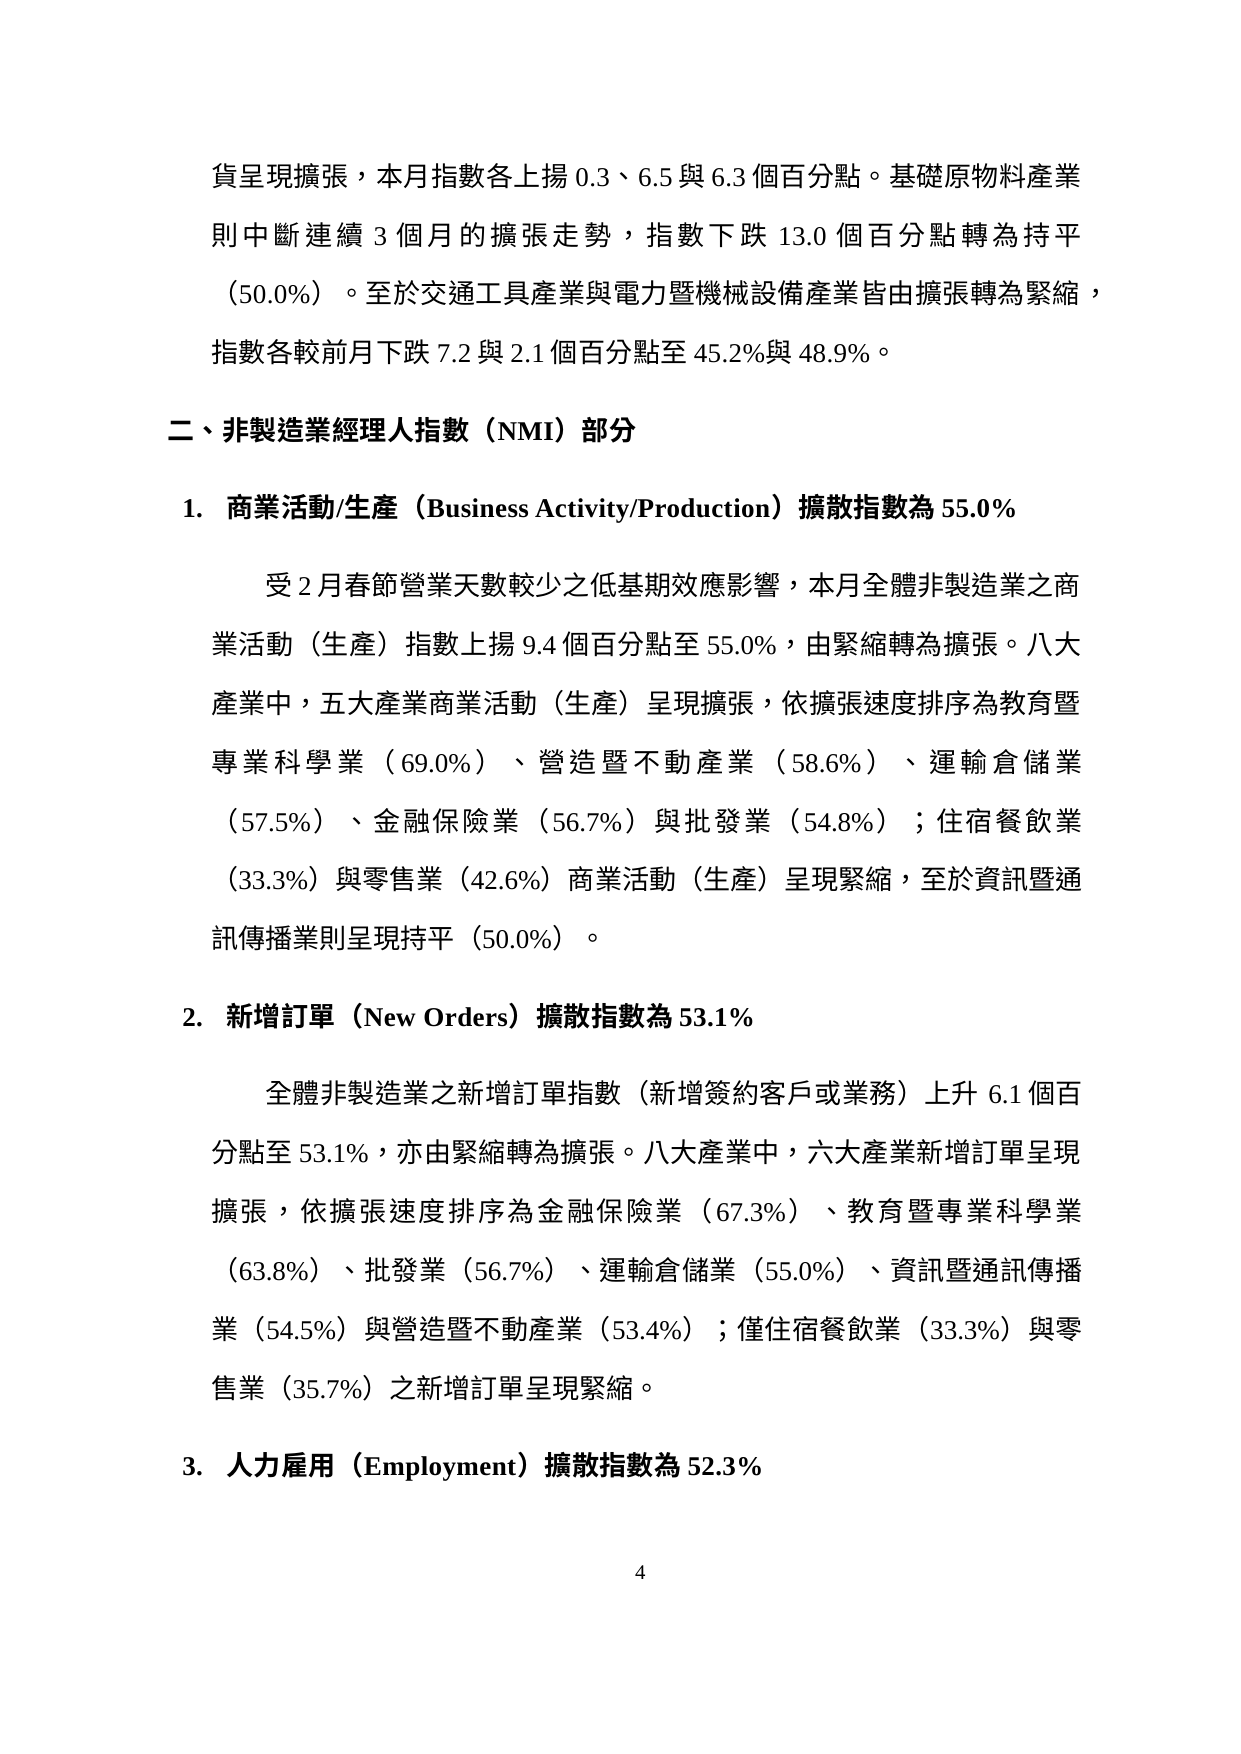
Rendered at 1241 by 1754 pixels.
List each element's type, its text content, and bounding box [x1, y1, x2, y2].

text 全體製造業之原物料存貨指數已連續3個月呈現擴張，指數續揚0.6個百分點至54.8%。六大產業中，化學暨生技醫療產業（56.3%）、電子暨光學產業（58.0%）與食品暨紡織產業（58.3%）皆持續回報原物料存貨呈現擴張，本月指數各上揚0.3、6.5與6.3個百分點。基礎原物料產業則中斷連續3個月的擴張走勢，指數下跌13.0個百分點轉為持平（50.0%）。至於交通工具產業與電力暨機械設備產業皆由擴張轉為緊縮，指數各較前月下跌7.2與2.1個百分點至45.2%與48.9%。 [211, 155, 1083, 371]
list 新增訂單（New Orders）擴散指數為53.1% [182, 995, 1083, 1034]
list 商業活動/生產（Business Activity/Production）擴散指數為55.0% [182, 486, 1083, 526]
text 二、非製造業經理人指數（NMI）部分 [167, 409, 1083, 448]
text 受2月春節營業天數較少之低基期效應影響，本月全體非製造業之商業活動（生產）指數上揚9.4個百分點至55.0%，由緊縮轉為擴張。八大產業中，五大產業商業活動（生產）呈現擴張，依擴張速度排序為教育暨專業科學業（69.0%）、營造暨不動產業（58.6%）、運輸倉儲業（57.5%）、金融保險業（56.7%）與批發業（54.8%）；住宿餐飲業（33.3%）與零售業（42.6%）商業活動（生產）呈現緊縮，至於資訊暨通訊傳播業則呈現持平（50.0%）。 [211, 564, 1083, 956]
list 人力雇用（Employment）擴散指數為52.3% [182, 1444, 1083, 1483]
text 全體非製造業之新增訂單指數（新增簽約客戶或業務）上升6.1個百分點至53.1%，亦由緊縮轉為擴張。八大產業中，六大產業新增訂單呈現擴張，依擴張速度排序為金融保險業（67.3%）、教育暨專業科學業（63.8%）、批發業（56.7%）、運輸倉儲業（55.0%）、資訊暨通訊傳播業（54.5%）與營造暨不動產業（53.4%）；僅住宿餐飲業（33.3%）與零售業（35.7%）之新增訂單呈現緊縮。 [211, 1072, 1083, 1406]
